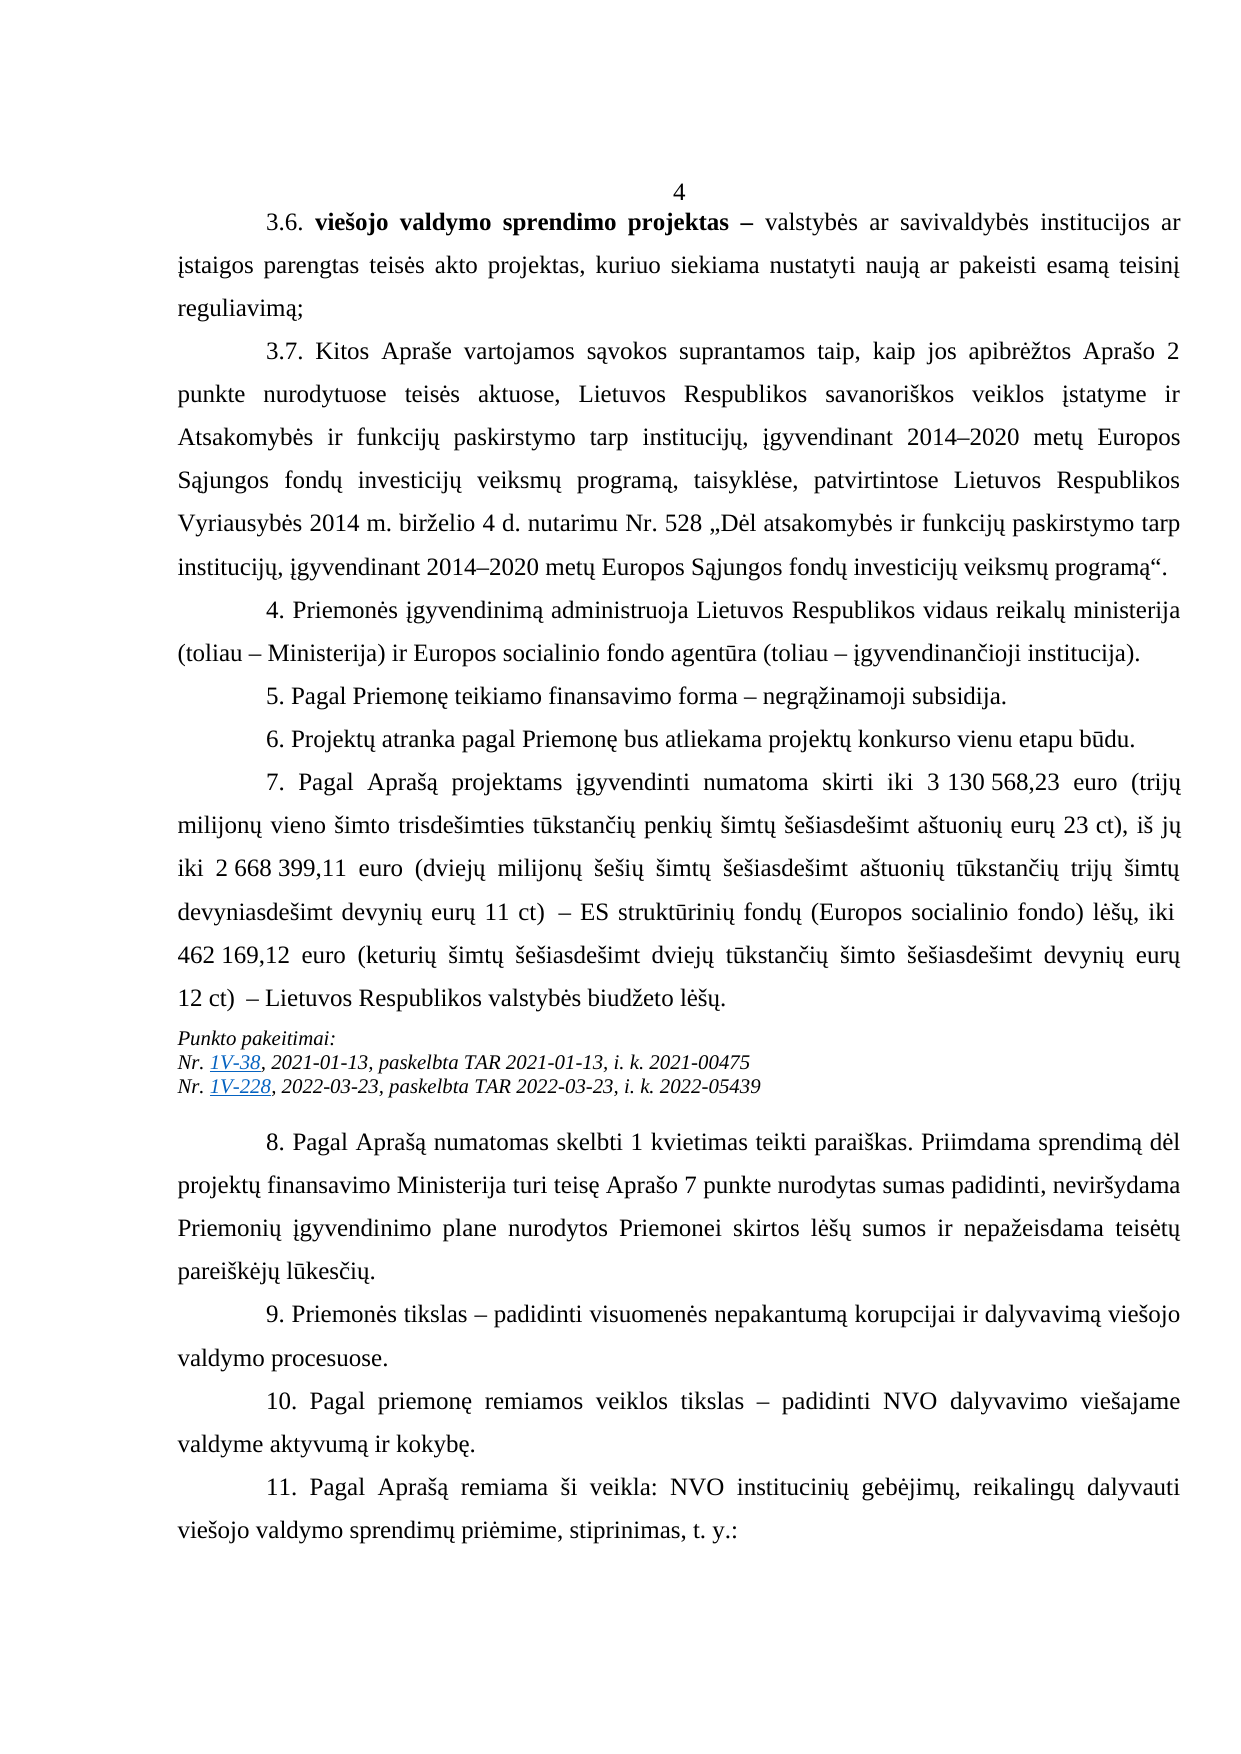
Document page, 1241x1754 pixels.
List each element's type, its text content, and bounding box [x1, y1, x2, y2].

text Nr. 1V-228, 2022-03-23, paskelbta TAR 2022-03-23, i. k. 2022-05439 [177, 1074, 1181, 1098]
text 3.6. viešojo valdymo sprendimo projektas – valstybės ar savivaldybės institucijos ar įstaigos parengtas teisės akto projektas, kuriuo siekiama nustatyti naują ar pakeisti esamą teisinį reguliavimą; [177, 207, 1181, 322]
text 6. Projektų atranka pagal Priemonę bus atliekama projektų konkurso vienu etapu būdu. [177, 724, 1181, 753]
text 10. Pagal priemonę remiamos veiklos tikslas – padidinti NVO dalyvavimo viešajame valdyme aktyvumą ir kokybę. [177, 1386, 1181, 1458]
text 11. Pagal Aprašą remiama ši veikla: NVO institucinių gebėjimų, reikalingų dalyvauti viešojo valdymo sprendimų priėmime, stiprinimas, t. y.: [177, 1472, 1181, 1544]
text 7. Pagal Aprašą projektams įgyvendinti numatoma skirti iki 3 130 568,23 euro (trijų milijonų vieno šimto trisdešimties tūkstančių penkių šimtų šešiasdešimt aštuonių eurų 23 ct), iš jų iki 2 668 399,11 euro (dviejų milijonų šešių šimtų šešiasdešimt aštuonių tūkstančių trijų šimtų devyniasdešimt devynių eurų 11 ct) – ES struktūrinių fondų (Europos socialinio fondo) lėšų, iki 462 169,12 euro (keturių šimtų šešiasdešimt dviejų tūkstančių šimto šešiasdešimt devynių eurų 12 ct) – Lietuvos Respublikos valstybės biudžeto lėšų. [177, 767, 1181, 1012]
text 9. Priemonės tikslas – padidinti visuomenės nepakantumą korupcijai ir dalyvavimą viešojo valdymo procesuose. [177, 1299, 1181, 1371]
text Punkto pakeitimai: [177, 1026, 1181, 1050]
text 4. Priemonės įgyvendinimą administruoja Lietuvos Respublikos vidaus reikalų ministerija (toliau – Ministerija) ir Europos socialinio fondo agentūra (toliau – įgyvendinančioji institucija). [177, 595, 1181, 667]
text Nr. 1V-38, 2021-01-13, paskelbta TAR 2021-01-13, i. k. 2021-00475 [177, 1050, 1181, 1074]
text 8. Pagal Aprašą numatomas skelbti 1 kvietimas teikti paraiškas. Priimdama sprendimą dėl projektų finansavimo Ministerija turi teisę Aprašo 7 punkte nurodytas sumas padidinti, neviršydama Priemonių įgyvendinimo plane nurodytos Priemonei skirtos lėšų sumos ir nepažeisdama teisėtų pareiškėjų lūkesčių. [177, 1127, 1181, 1285]
text 3.7. Kitos Apraše vartojamos sąvokos suprantamos taip, kaip jos apibrėžtos Aprašo 2 punkte nurodytuose teisės aktuose, Lietuvos Respublikos savanoriškos veiklos įstatyme ir Atsakomybės ir funkcijų paskirstymo tarp institucijų, įgyvendinant 2014–2020 metų Europos Sąjungos fondų investicijų veiksmų programą, taisyklėse, patvirtintose Lietuvos Respublikos Vyriausybės 2014 m. birželio 4 d. nutarimu Nr. 528 „Dėl atsakomybės ir funkcijų paskirstymo tarp institucijų, įgyvendinant 2014–2020 metų Europos Sąjungos fondų investicijų veiksmų programą“. [177, 336, 1181, 580]
text 5. Pagal Priemonę teikiamo finansavimo forma – negrąžinamoji subsidija. [177, 681, 1181, 710]
